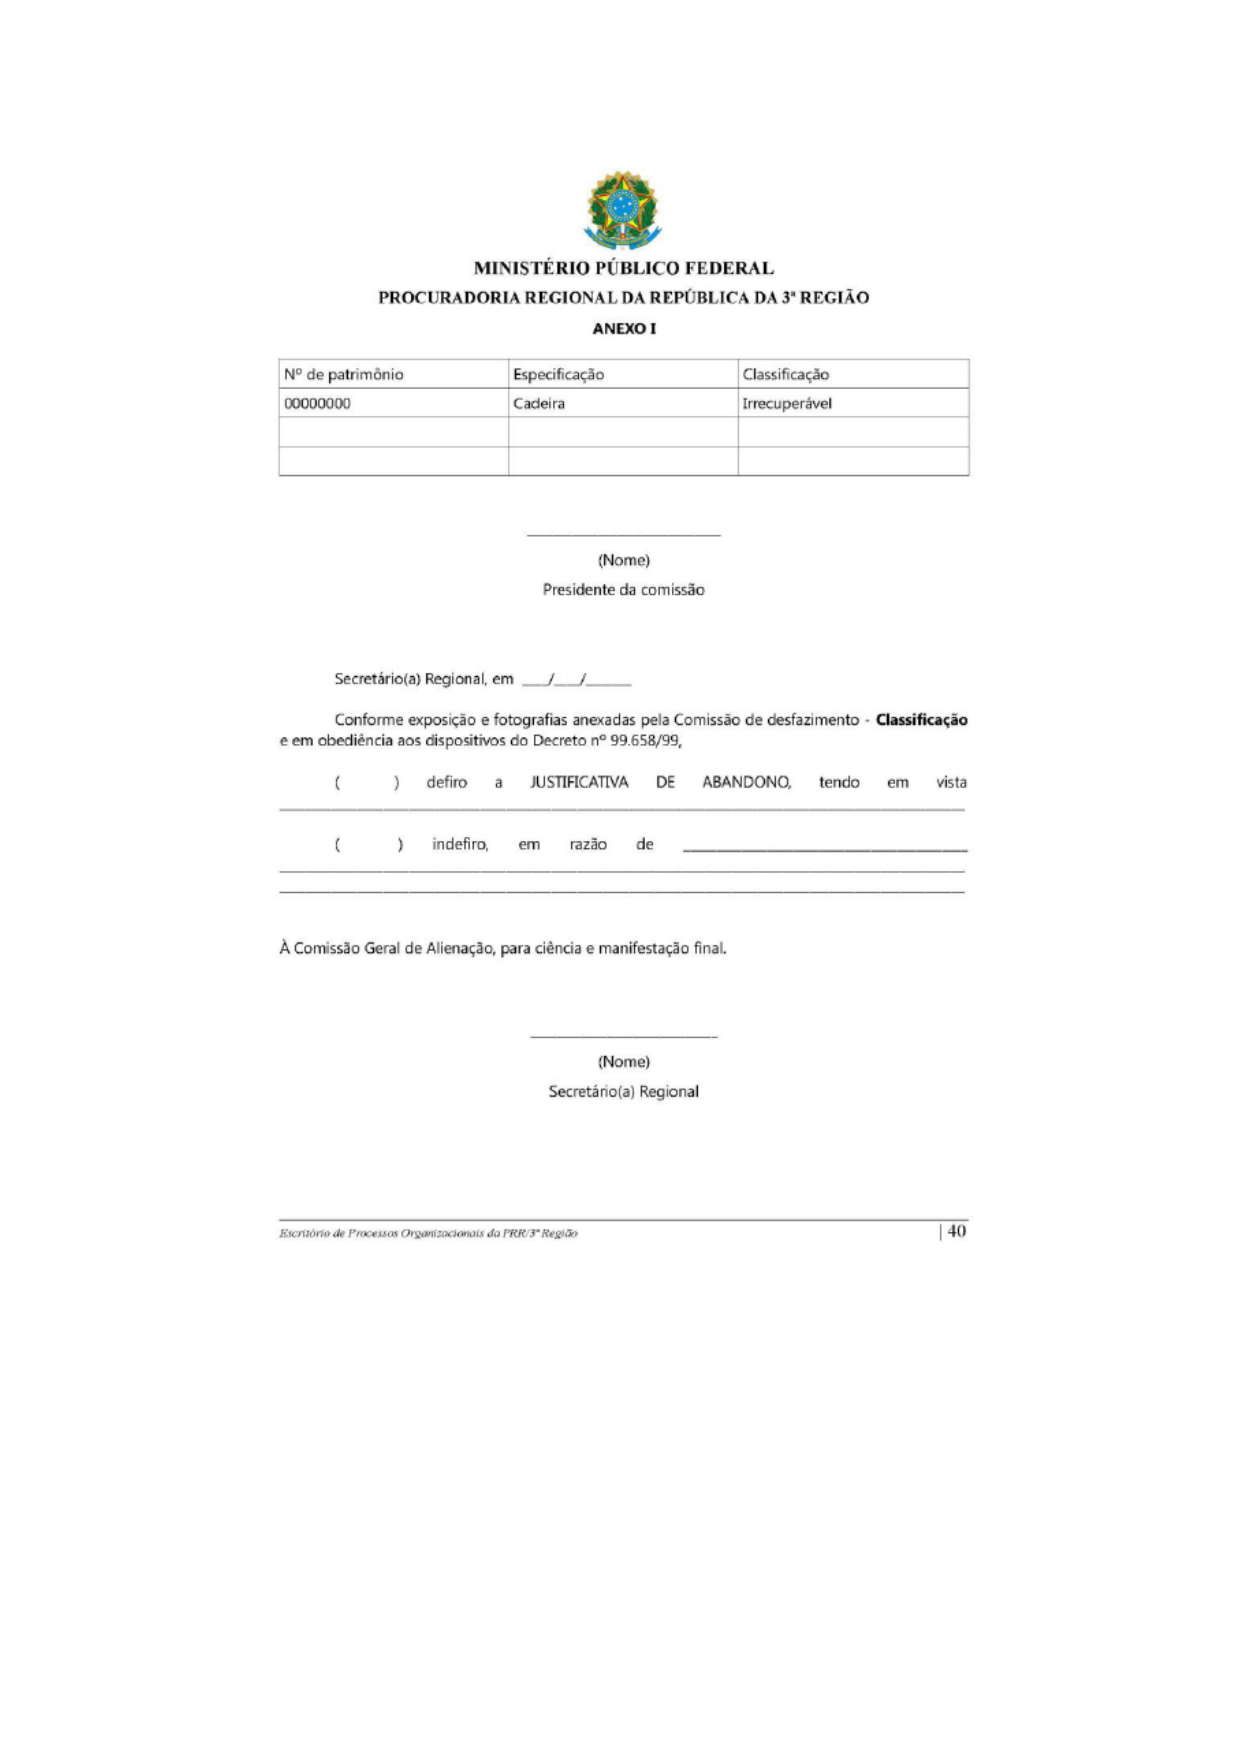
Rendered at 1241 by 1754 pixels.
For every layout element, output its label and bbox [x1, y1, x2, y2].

picture [116, 158, 1122, 1451]
